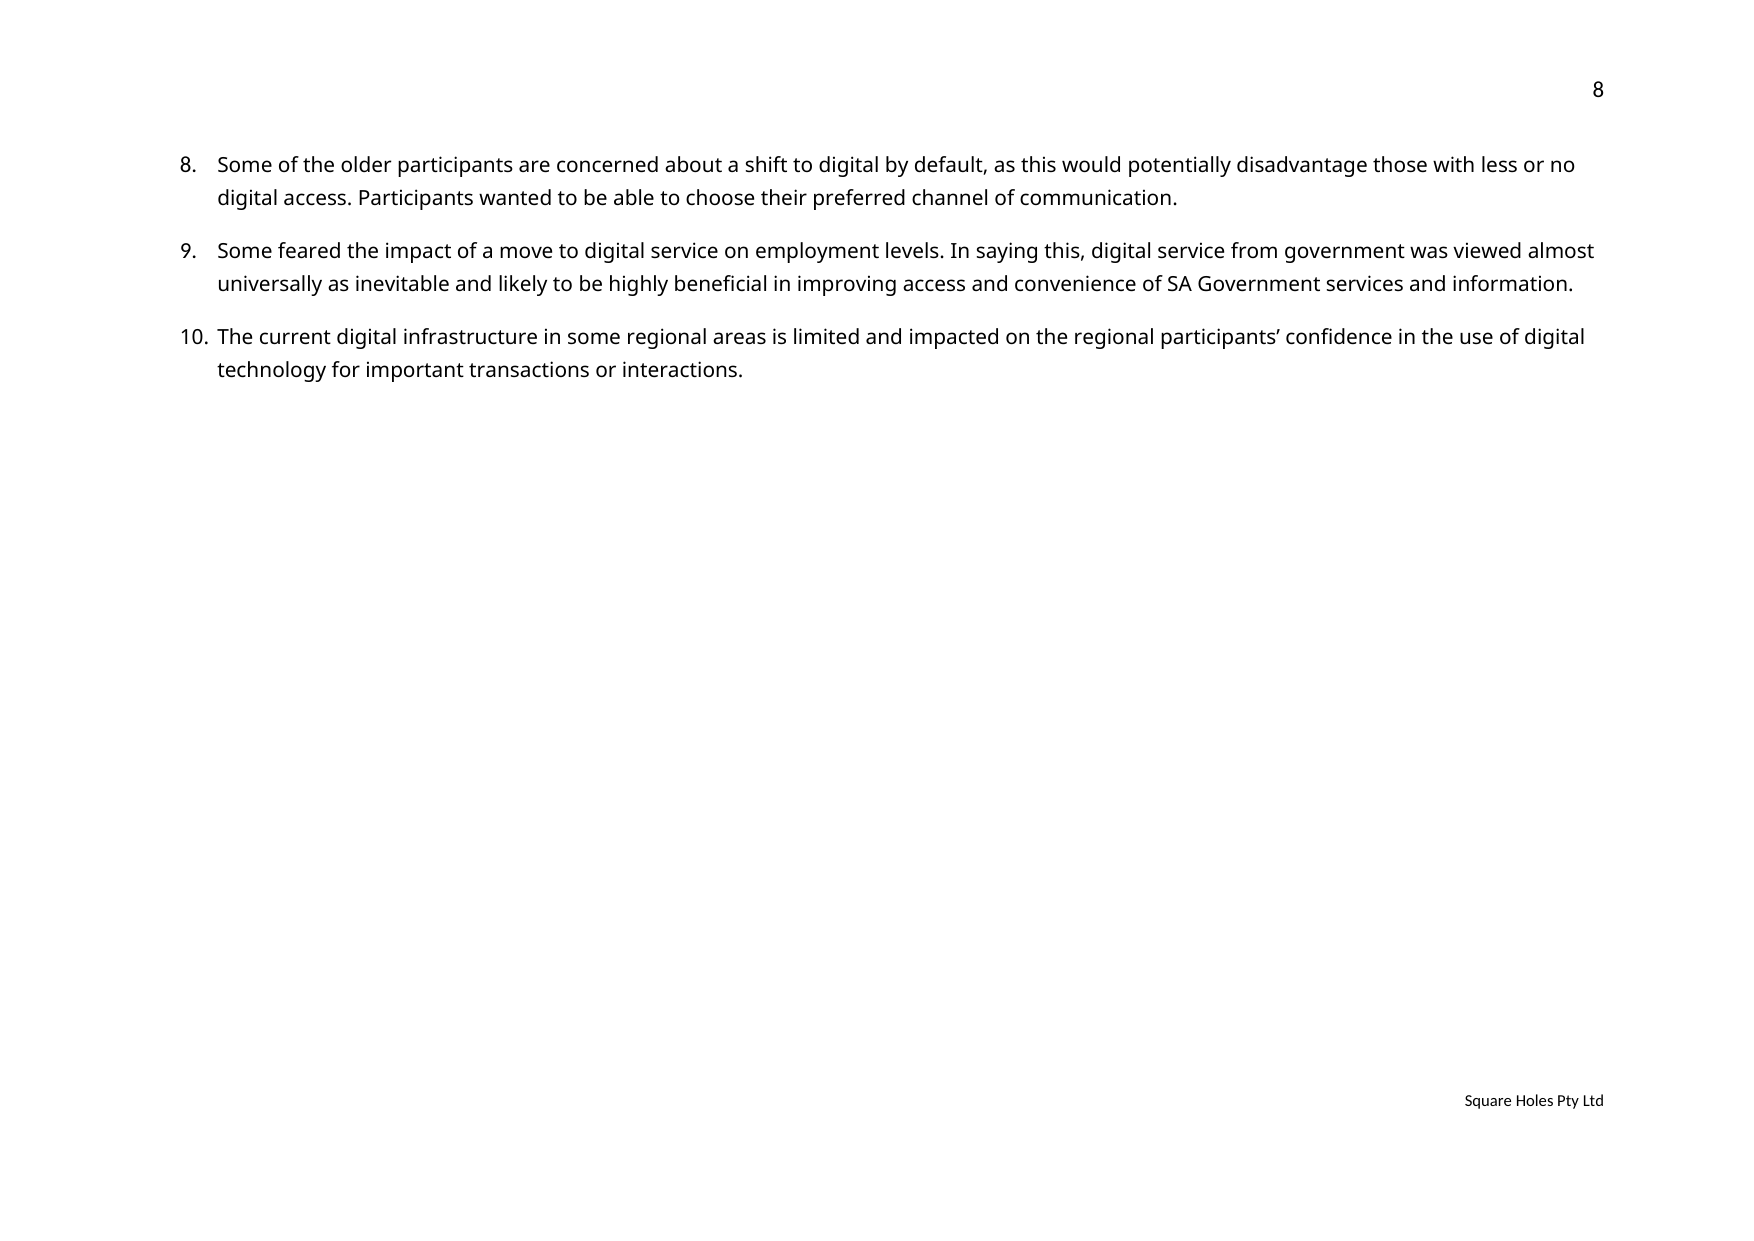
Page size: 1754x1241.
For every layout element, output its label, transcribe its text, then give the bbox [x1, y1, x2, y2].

list The current digital infrastructure in some regional areas is limited and impacted on the regional participants’ confidence in the use of digital technology for important transactions or interactions. [179, 322, 1604, 383]
list Some feared the impact of a move to digital service on employment levels. In saying this, digital service from government was viewed almost universally as inevitable and likely to be highly beneficial in improving access and convenience of SA Government services and information. [179, 236, 1604, 297]
list Some of the older participants are concerned about a shift to digital by default, as this would potentially disadvantage those with less or no digital access. Participants wanted to be able to choose their preferred channel of communication. [179, 150, 1604, 211]
